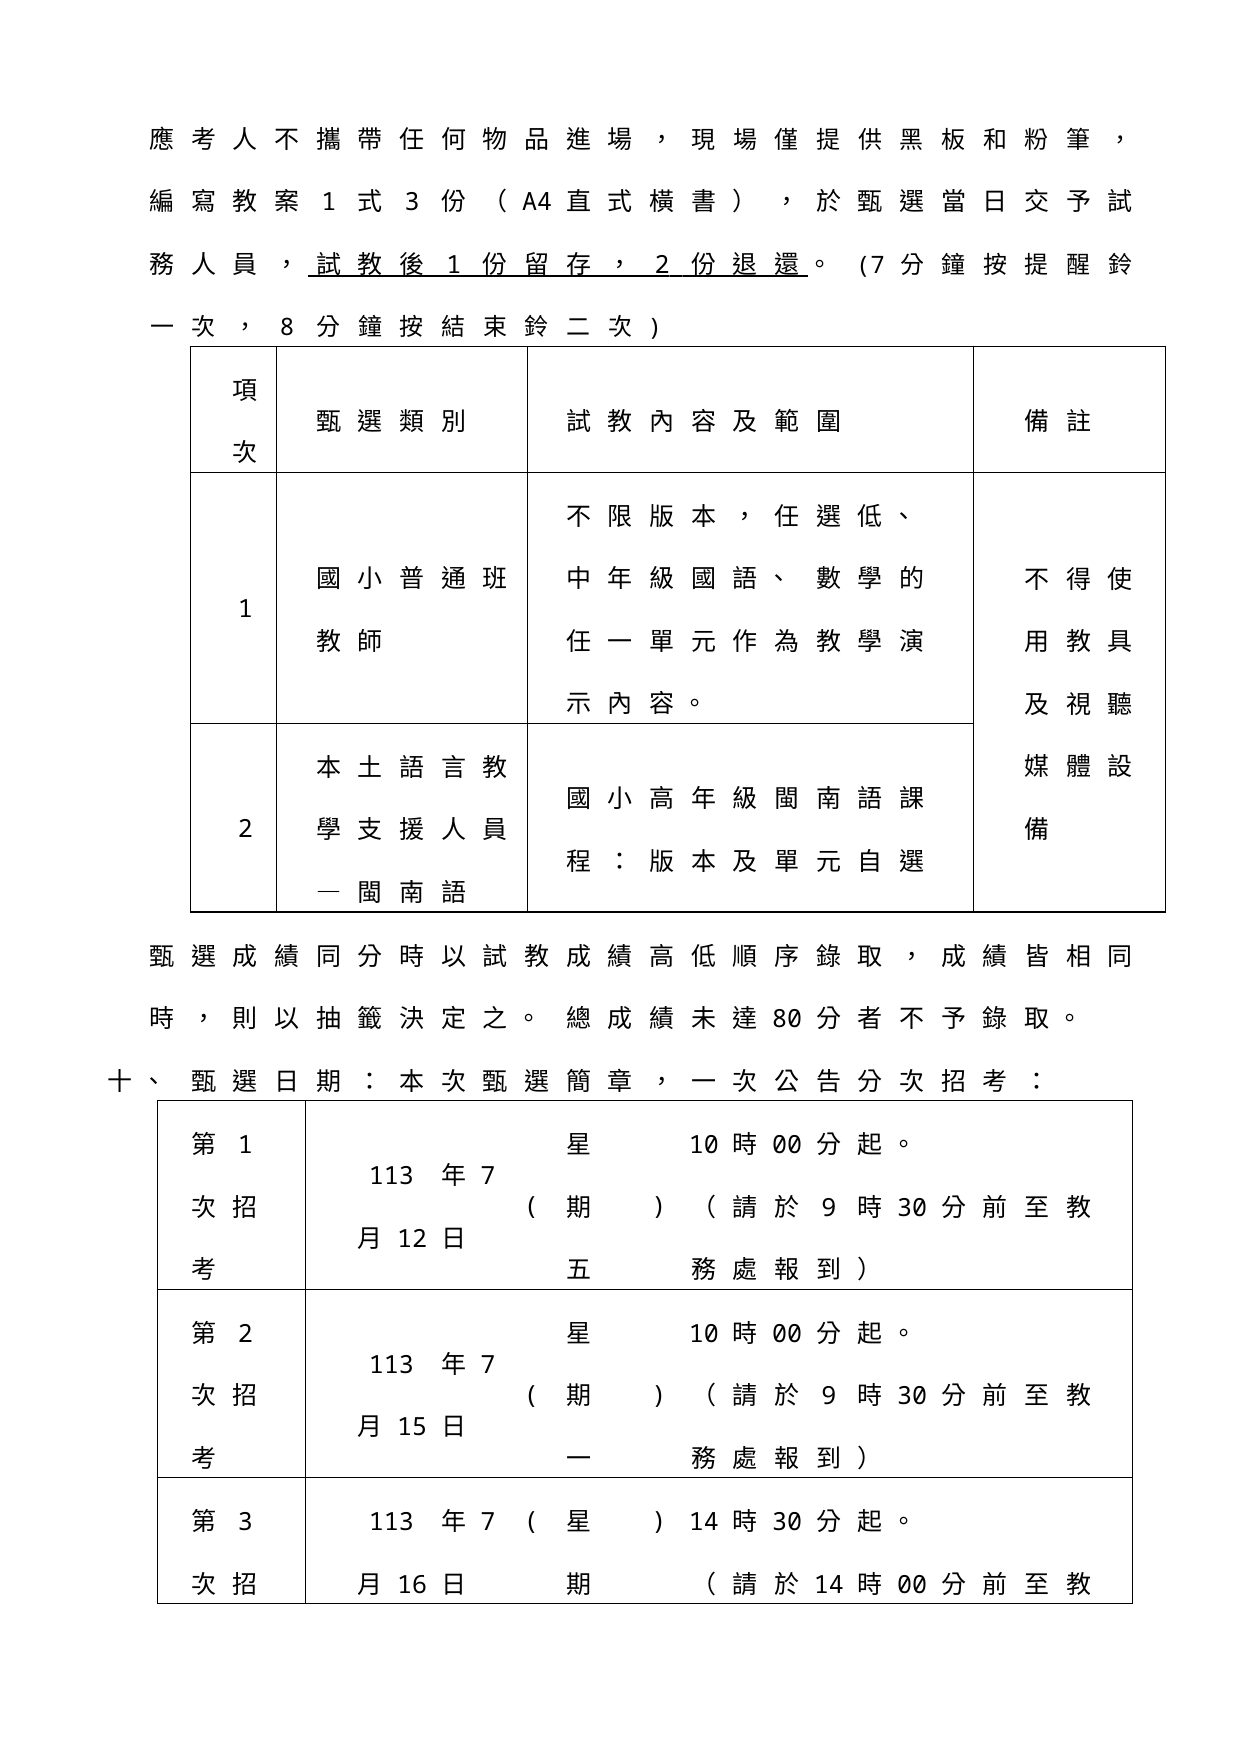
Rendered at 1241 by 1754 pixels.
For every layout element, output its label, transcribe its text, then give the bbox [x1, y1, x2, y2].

table_header 備註 [974, 347, 1165, 472]
table_cell ( [512, 1478, 537, 1603]
table_cell 國小普通班教師 [277, 473, 527, 723]
text 十、甄選日期：本次甄選簡章，一次公告分次招考： [99, 1037, 1141, 1100]
table_cell 不限版本，任選低、中年級國語、數學的任一單元作為教學演示內容。 [528, 473, 973, 723]
text 應考人不攜帶任何物品進場，現場僅提供黑板和粉筆，編寫教案1式3份（A4直式橫書），於甄選當日交予試務人員，試教後1份留存，2份退還。(7分鐘按提醒鈴一次，8分鐘按結束鈴二次) [129, 96, 1141, 346]
table_cell 2 [191, 724, 276, 911]
table_cell ( [512, 1290, 537, 1477]
table_header 第1次招考 [158, 1101, 305, 1288]
table_header 星期五 [537, 1101, 640, 1288]
table_cell 本土語言教學支援人員―閩南語 [277, 724, 527, 911]
table_header 項次 [191, 347, 276, 472]
table_cell ) [640, 1478, 664, 1603]
table_cell 第2次招考 [158, 1290, 305, 1477]
table_cell 第3次招 [158, 1478, 305, 1603]
table_cell 14時30分起。 （請於14時00分前至教 [664, 1478, 1132, 1603]
table_cell 113年7月16日 [306, 1478, 512, 1603]
table_cell 10時00分起。 （請於9時30分前至教務處報到） [664, 1290, 1132, 1477]
table_cell 1 [191, 473, 276, 723]
table_header ( [512, 1101, 537, 1288]
table_header 10時00分起。 （請於9時30分前至教務處報到） [664, 1101, 1132, 1288]
table_cell 不得使用教具 及視聽媒體設備 [974, 473, 1165, 911]
table_header 甄選類別 [277, 347, 527, 472]
table_cell 星期 [537, 1478, 640, 1603]
table_cell ) [640, 1290, 664, 1477]
table_cell 星期一 [537, 1290, 640, 1477]
table_header 113年7月12日 [306, 1101, 512, 1288]
text 甄選成績同分時以試教成績高低順序錄取，成績皆相同時，則以抽籤決定之。總成績未達80分者不予錄取。 [129, 912, 1141, 1037]
table_header 試教內容及範圍 [528, 347, 973, 472]
table_header ) [640, 1101, 664, 1288]
table_cell 113年7月15日 [306, 1290, 512, 1477]
table_cell 國小高年級閩南語課程：版本及單元自選 [528, 724, 973, 911]
